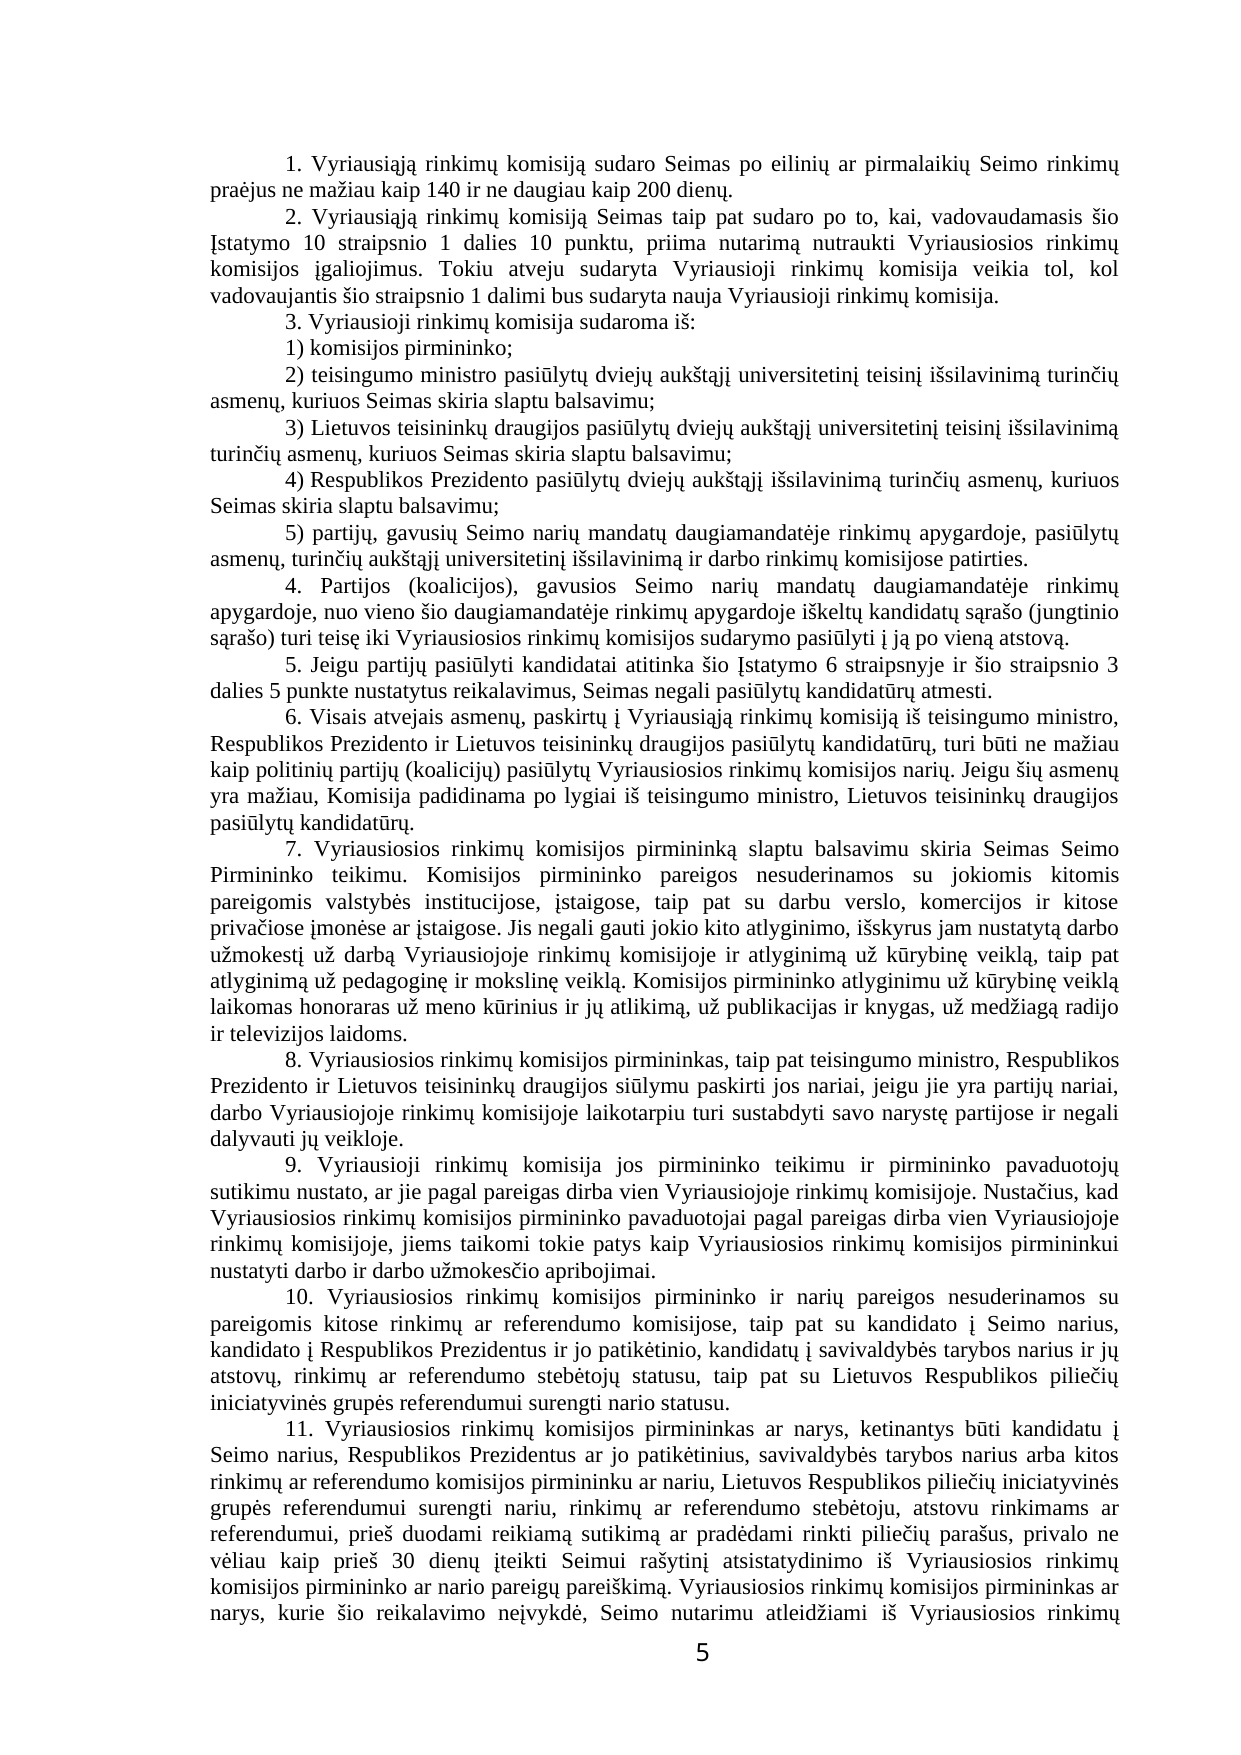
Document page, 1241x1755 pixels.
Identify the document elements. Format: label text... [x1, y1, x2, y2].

text 5) partijų, gavusių Seimo narių mandatų daugiamandatėje rinkimų apygardoje, pasiūlytų asmenų, turinčių aukštąjį universitetinį išsilavinimą ir darbo rinkimų komisijose patirties. [210, 519, 1120, 572]
text 11. Vyriausiosios rinkimų komisijos pirmininkas ar narys, ketinantys būti kandidatu į Seimo narius, Respublikos Prezidentus ar jo patikėtinius, savivaldybės tarybos narius arba kitos rinkimų ar referendumo komisijos pirmininku ar nariu, Lietuvos Respublikos piliečių iniciatyvinės grupės referendumui surengti nariu, rinkimų ar referendumo stebėtoju, atstovu rinkimams ar referendumui, prieš duodami reikiamą sutikimą ar pradėdami rinkti piliečių parašus, privalo ne vėliau kaip prieš 30 dienų įteikti Seimui rašytinį atsistatydinimo iš Vyriausiosios rinkimų komisijos pirmininko ar nario pareigų pareiškimą. Vyriausiosios rinkimų komisijos pirmininkas ar narys, kurie šio reikalavimo neįvykdė, Seimo nutarimu atleidžiami iš Vyriausiosios rinkimų [210, 1415, 1120, 1626]
text 7. Vyriausiosios rinkimų komisijos pirmininką slaptu balsavimu skiria Seimas Seimo Pirmininko teikimu. Komisijos pirmininko pareigos nesuderinamos su jokiomis kitomis pareigomis valstybės institucijose, įstaigose, taip pat su darbu verslo, komercijos ir kitose privačiose įmonėse ar įstaigose. Jis negali gauti jokio kito atlyginimo, išskyrus jam nustatytą darbo užmokestį už darbą Vyriausiojoje rinkimų komisijoje ir atlyginimą už kūrybinę veiklą, taip pat atlyginimą už pedagoginę ir mokslinę veiklą. Komisijos pirmininko atlyginimu už kūrybinę veiklą laikomas honoraras už meno kūrinius ir jų atlikimą, už publikacijas ir knygas, už medžiagą radijo ir televizijos laidoms. [210, 835, 1120, 1046]
text 3. Vyriausioji rinkimų komisija sudaroma iš: [210, 308, 1120, 334]
text 2. Vyriausiąją rinkimų komisiją Seimas taip pat sudaro po to, kai, vadovaudamasis šio Įstatymo 10 straipsnio 1 dalies 10 punktu, priima nutarimą nutraukti Vyriausiosios rinkimų komisijos įgaliojimus. Tokiu atveju sudaryta Vyriausioji rinkimų komisija veikia tol, kol vadovaujantis šio straipsnio 1 dalimi bus sudaryta nauja Vyriausioji rinkimų komisija. [210, 203, 1120, 308]
text 8. Vyriausiosios rinkimų komisijos pirmininkas, taip pat teisingumo ministro, Respublikos Prezidento ir Lietuvos teisininkų draugijos siūlymu paskirti jos nariai, jeigu jie yra partijų nariai, darbo Vyriausiojoje rinkimų komisijoje laikotarpiu turi sustabdyti savo narystę partijose ir negali dalyvauti jų veikloje. [210, 1046, 1120, 1151]
text 4. Partijos (koalicijos), gavusios Seimo narių mandatų daugiamandatėje rinkimų apygardoje, nuo vieno šio daugiamandatėje rinkimų apygardoje iškeltų kandidatų sąrašo (jungtinio sąrašo) turi teisę iki Vyriausiosios rinkimų komisijos sudarymo pasiūlyti į ją po vieną atstovą. [210, 572, 1120, 651]
text 5. Jeigu partijų pasiūlyti kandidatai atitinka šio Įstatymo 6 straipsnyje ir šio straipsnio 3 dalies 5 punkte nustatytus reikalavimus, Seimas negali pasiūlytų kandidatūrų atmesti. [210, 651, 1120, 703]
text 1) komisijos pirmininko; [210, 334, 1120, 361]
text 4) Respublikos Prezidento pasiūlytų dviejų aukštąjį išsilavinimą turinčių asmenų, kuriuos Seimas skiria slaptu balsavimu; [210, 466, 1120, 519]
text 2) teisingumo ministro pasiūlytų dviejų aukštąjį universitetinį teisinį išsilavinimą turinčių asmenų, kuriuos Seimas skiria slaptu balsavimu; [210, 361, 1120, 413]
text 6. Visais atvejais asmenų, paskirtų į Vyriausiąją rinkimų komisiją iš teisingumo ministro, Respublikos Prezidento ir Lietuvos teisininkų draugijos pasiūlytų kandidatūrų, turi būti ne mažiau kaip politinių partijų (koalicijų) pasiūlytų Vyriausiosios rinkimų komisijos narių. Jeigu šių asmenų yra mažiau, Komisija padidinama po lygiai iš teisingumo ministro, Lietuvos teisininkų draugijos pasiūlytų kandidatūrų. [210, 703, 1120, 835]
text 9. Vyriausioji rinkimų komisija jos pirmininko teikimu ir pirmininko pavaduotojų sutikimu nustato, ar jie pagal pareigas dirba vien Vyriausiojoje rinkimų komisijoje. Nustačius, kad Vyriausiosios rinkimų komisijos pirmininko pavaduotojai pagal pareigas dirba vien Vyriausiojoje rinkimų komisijoje, jiems taikomi tokie patys kaip Vyriausiosios rinkimų komisijos pirmininkui nustatyti darbo ir darbo užmokesčio apribojimai. [210, 1151, 1120, 1283]
text 3) Lietuvos teisininkų draugijos pasiūlytų dviejų aukštąjį universitetinį teisinį išsilavinimą turinčių asmenų, kuriuos Seimas skiria slaptu balsavimu; [210, 413, 1120, 466]
text 10. Vyriausiosios rinkimų komisijos pirmininko ir narių pareigos nesuderinamos su pareigomis kitose rinkimų ar referendumo komisijose, taip pat su kandidato į Seimo narius, kandidato į Respublikos Prezidentus ir jo patikėtinio, kandidatų į savivaldybės tarybos narius ir jų atstovų, rinkimų ar referendumo stebėtojų statusu, taip pat su Lietuvos Respublikos piliečių iniciatyvinės grupės referendumui surengti nario statusu. [210, 1283, 1120, 1415]
text 1. Vyriausiąją rinkimų komisiją sudaro Seimas po eilinių ar pirmalaikių Seimo rinkimų praėjus ne mažiau kaip 140 ir ne daugiau kaip 200 dienų. [210, 150, 1120, 203]
